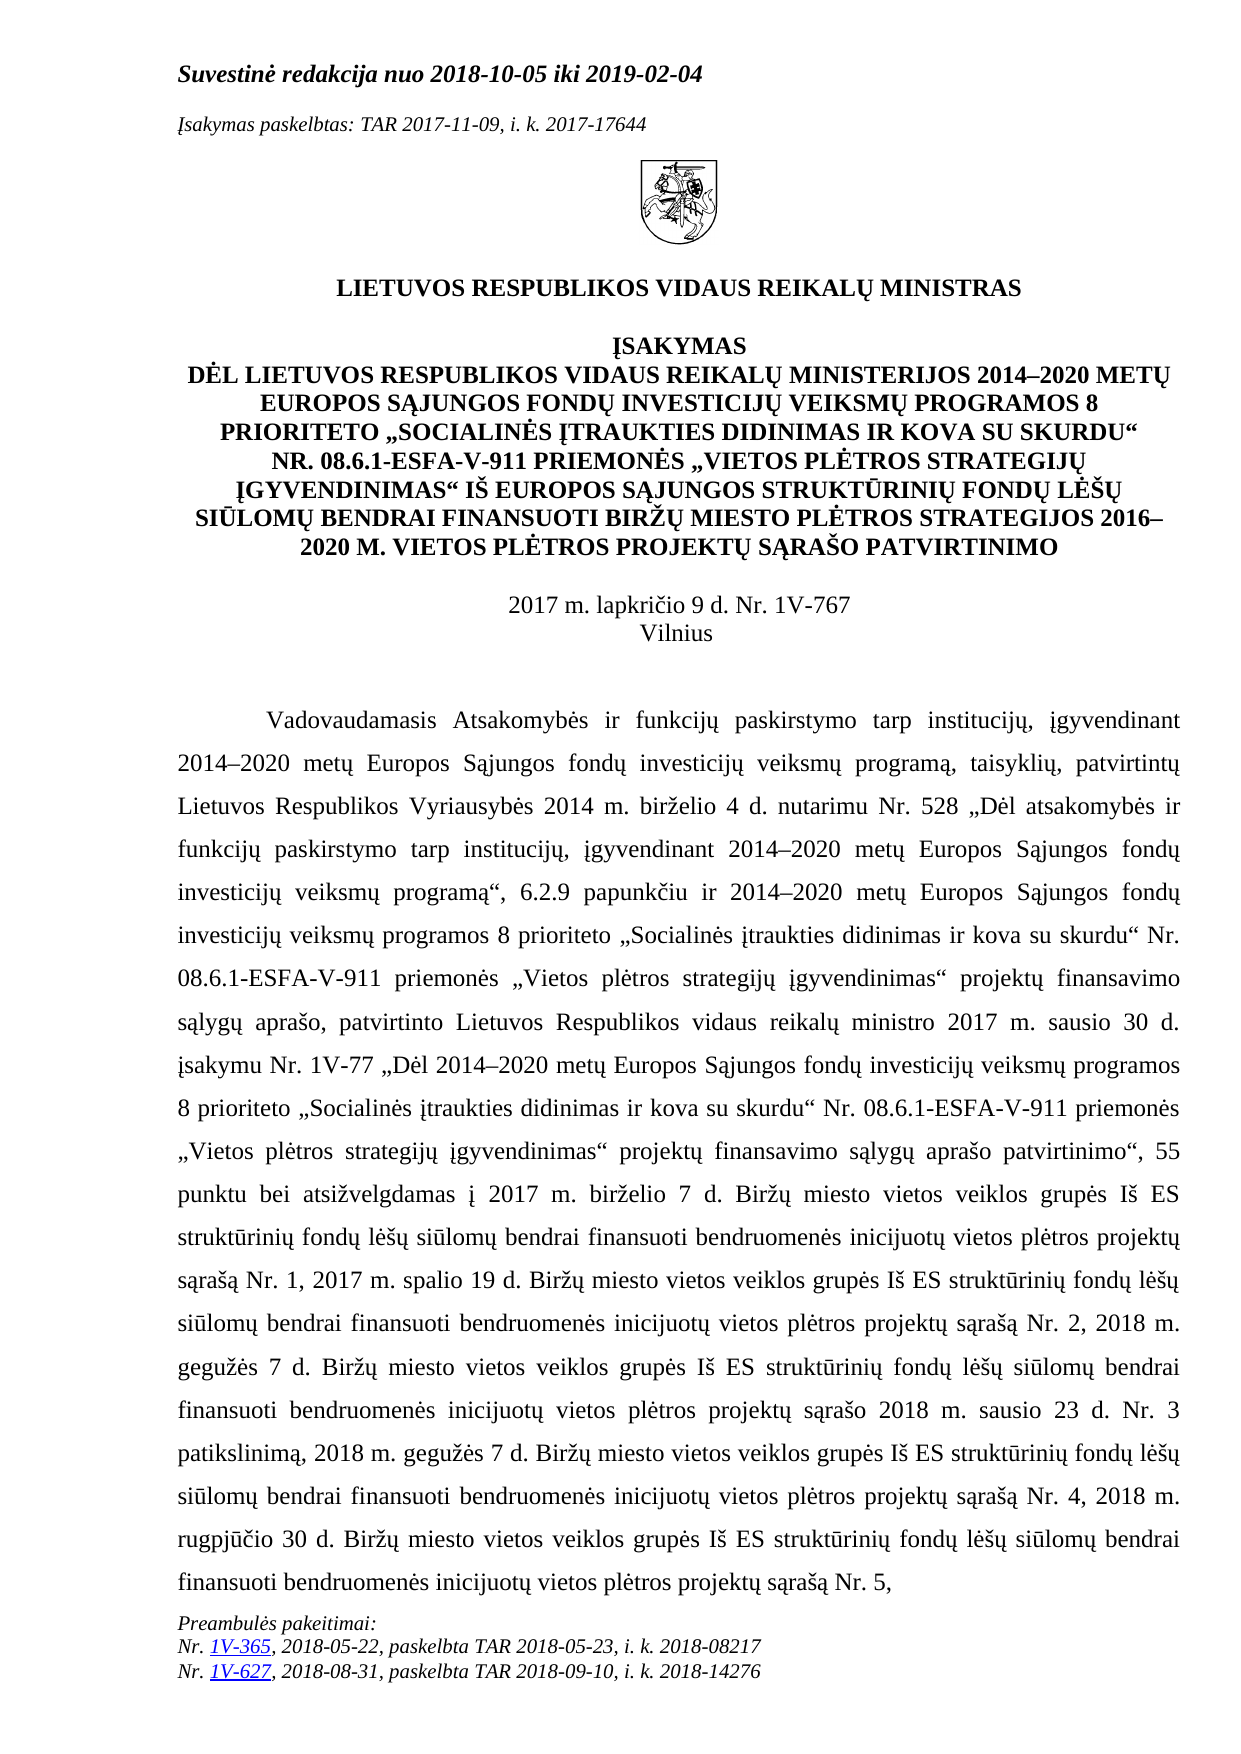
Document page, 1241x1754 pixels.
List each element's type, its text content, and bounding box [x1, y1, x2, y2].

text Vilnius [177, 618, 1181, 647]
text Nr. 1V-627, 2018-08-31, paskelbta TAR 2018-09-10, i. k. 2018-14276 [177, 1658, 1181, 1683]
text Preambulės pakeitimai: [177, 1610, 1181, 1634]
text 2017 m. lapkričio 9 d. Nr. 1V-767 [177, 590, 1181, 618]
text ĮSAKYMAS [177, 331, 1181, 360]
text Nr. 1V-365, 2018-05-22, paskelbta TAR 2018-05-23, i. k. 2018-08217 [177, 1634, 1181, 1658]
text Įsakymas paskelbtas: TAR 2017-11-09, i. k. 2017-17644 [177, 112, 1181, 136]
text Suvestinė redakcija nuo 2018-10-05 iki 2019-02-04 [177, 59, 1181, 88]
text Vadovaudamasis Atsakomybės ir funkcijų paskirstymo tarp institucijų, įgyvendinant 2014–2020 metų Europos Sąjungos fondų investicijų veiksmų programą, taisyklių, patvirtintų Lietuvos Respublikos Vyriausybės 2014 m. birželio 4 d. nutarimu Nr. 528 „Dėl atsakomybės ir funkcijų paskirstymo tarp institucijų, įgyvendinant 2014–2020 metų Europos Sąjungos fondų investicijų veiksmų programą“, 6.2.9 papunkčiu ir 2014–2020 metų Europos Sąjungos fondų investicijų veiksmų programos 8 prioriteto „Socialinės įtraukties didinimas ir kova su skurdu“ Nr. 08.6.1-ESFA-V-911 priemonės „Vietos plėtros strategijų įgyvendinimas“ projektų finansavimo sąlygų aprašo, patvirtinto Lietuvos Respublikos vidaus reikalų ministro 2017 m. sausio 30 d. įsakymu Nr. 1V-77 „Dėl 2014–2020 metų Europos Sąjungos fondų investicijų veiksmų programos 8 prioriteto „Socialinės įtraukties didinimas ir kova su skurdu“ Nr. 08.6.1-ESFA-V-911 priemonės „Vietos plėtros strategijų įgyvendinimas“ projektų finansavimo sąlygų aprašo patvirtinimo“, 55 punktu bei atsižvelgdamas į 2017 m. birželio 7 d. Biržų miesto vietos veiklos grupės Iš ES struktūrinių fondų lėšų siūlomų bendrai finansuoti bendruomenės inicijuotų vietos plėtros projektų sąrašą Nr. 1, 2017 m. spalio 19 d. Biržų miesto vietos veiklos grupės Iš ES struktūrinių fondų lėšų siūlomų bendrai finansuoti bendruomenės inicijuotų vietos plėtros projektų sąrašą Nr. 2, 2018 m. gegužės 7 d. Biržų miesto vietos veiklos grupės Iš ES struktūrinių fondų lėšų siūlomų bendrai finansuoti bendruomenės inicijuotų vietos plėtros projektų sąrašo 2018 m. sausio 23 d. Nr. 3 patikslinimą, 2018 m. gegužės 7 d. Biržų miesto vietos veiklos grupės Iš ES struktūrinių fondų lėšų siūlomų bendrai finansuoti bendruomenės inicijuotų vietos plėtros projektų sąrašą Nr. 4, 2018 m. rugpjūčio 30 d. Biržų miesto vietos veiklos grupės Iš ES struktūrinių fondų lėšų siūlomų bendrai finansuoti bendruomenės inicijuotų vietos plėtros projektų sąrašą Nr. 5, [177, 705, 1181, 1596]
text LIETUVOS RESPUBLIKOS VIDAUS REIKALŲ MINISTRAS [177, 273, 1181, 302]
text DĖL LIETUVOS RESPUBLIKOS VIDAUS REIKALŲ MINISTERIJOS 2014–2020 METŲ EUROPOS SĄJUNGOS FONDŲ INVESTICIJŲ VEIKSMŲ PROGRAMOS 8 PRIORITETO „SOCIALINĖS ĮTRAUKTIES DIDINIMAS IR KOVA SU SKURDU“ NR. 08.6.1-ESFA-V-911 PRIEMONĖS „VIETOS PLĖTROS STRATEGIJŲ ĮGYVENDINIMAS“ IŠ EUROPOS SĄJUNGOS STRUKTŪRINIŲ FONDŲ LĖŠŲ SIŪLOMŲ BENDRAI FINANSUOTI BIRŽŲ MIESTO PLĖTROS STRATEGIJOS 2016–2020 M. VIETOS PLĖTROS PROJEKTŲ SĄRAŠO PATVIRTINIMO [177, 360, 1181, 561]
